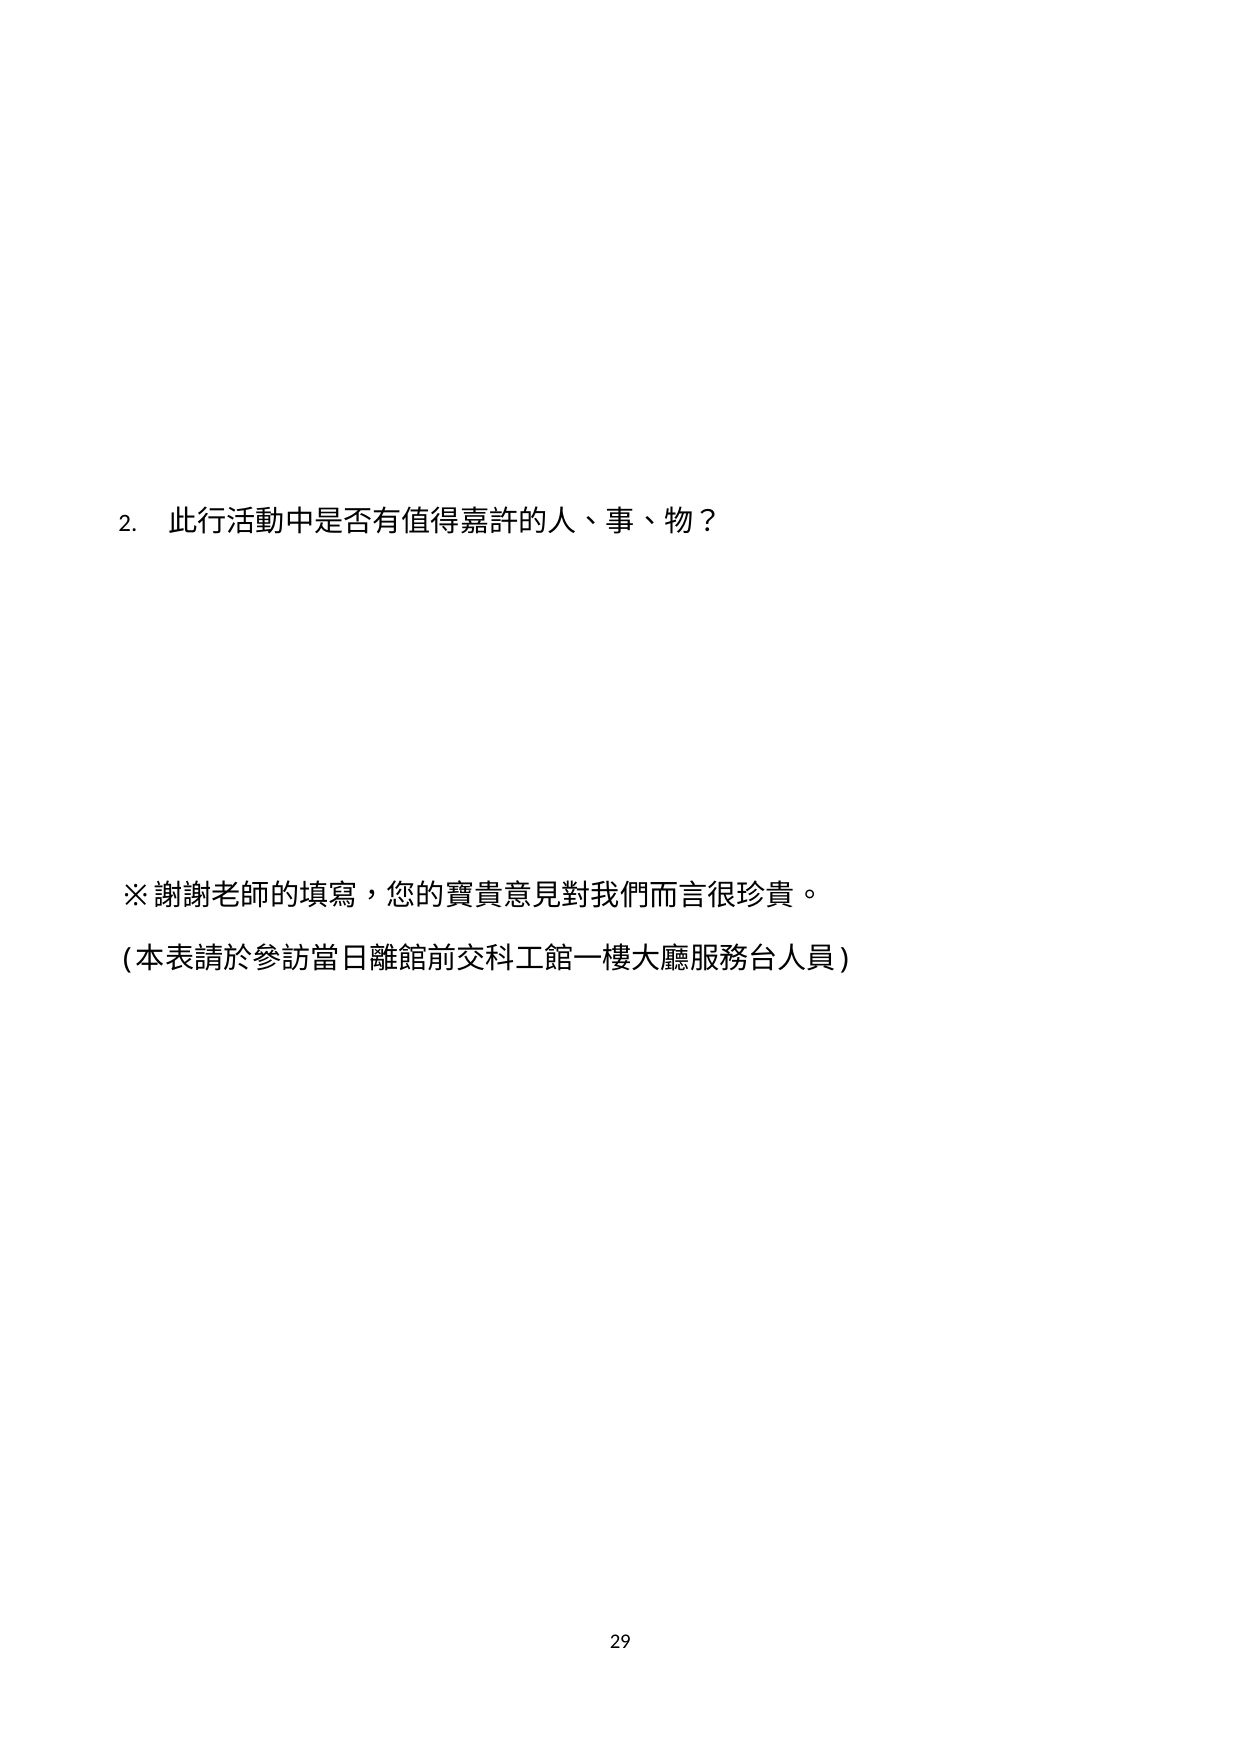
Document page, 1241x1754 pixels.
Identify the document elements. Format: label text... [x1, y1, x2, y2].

text (本表請於參訪當日離館前交科工館一樓大廳服務台人員) [118, 914, 1122, 977]
text ※謝謝老師的填寫，您的寶貴意見對我們而言很珍貴。 [118, 852, 1122, 914]
list 此行活動中是否有值得嘉許的人、事、物？ [118, 477, 1122, 539]
